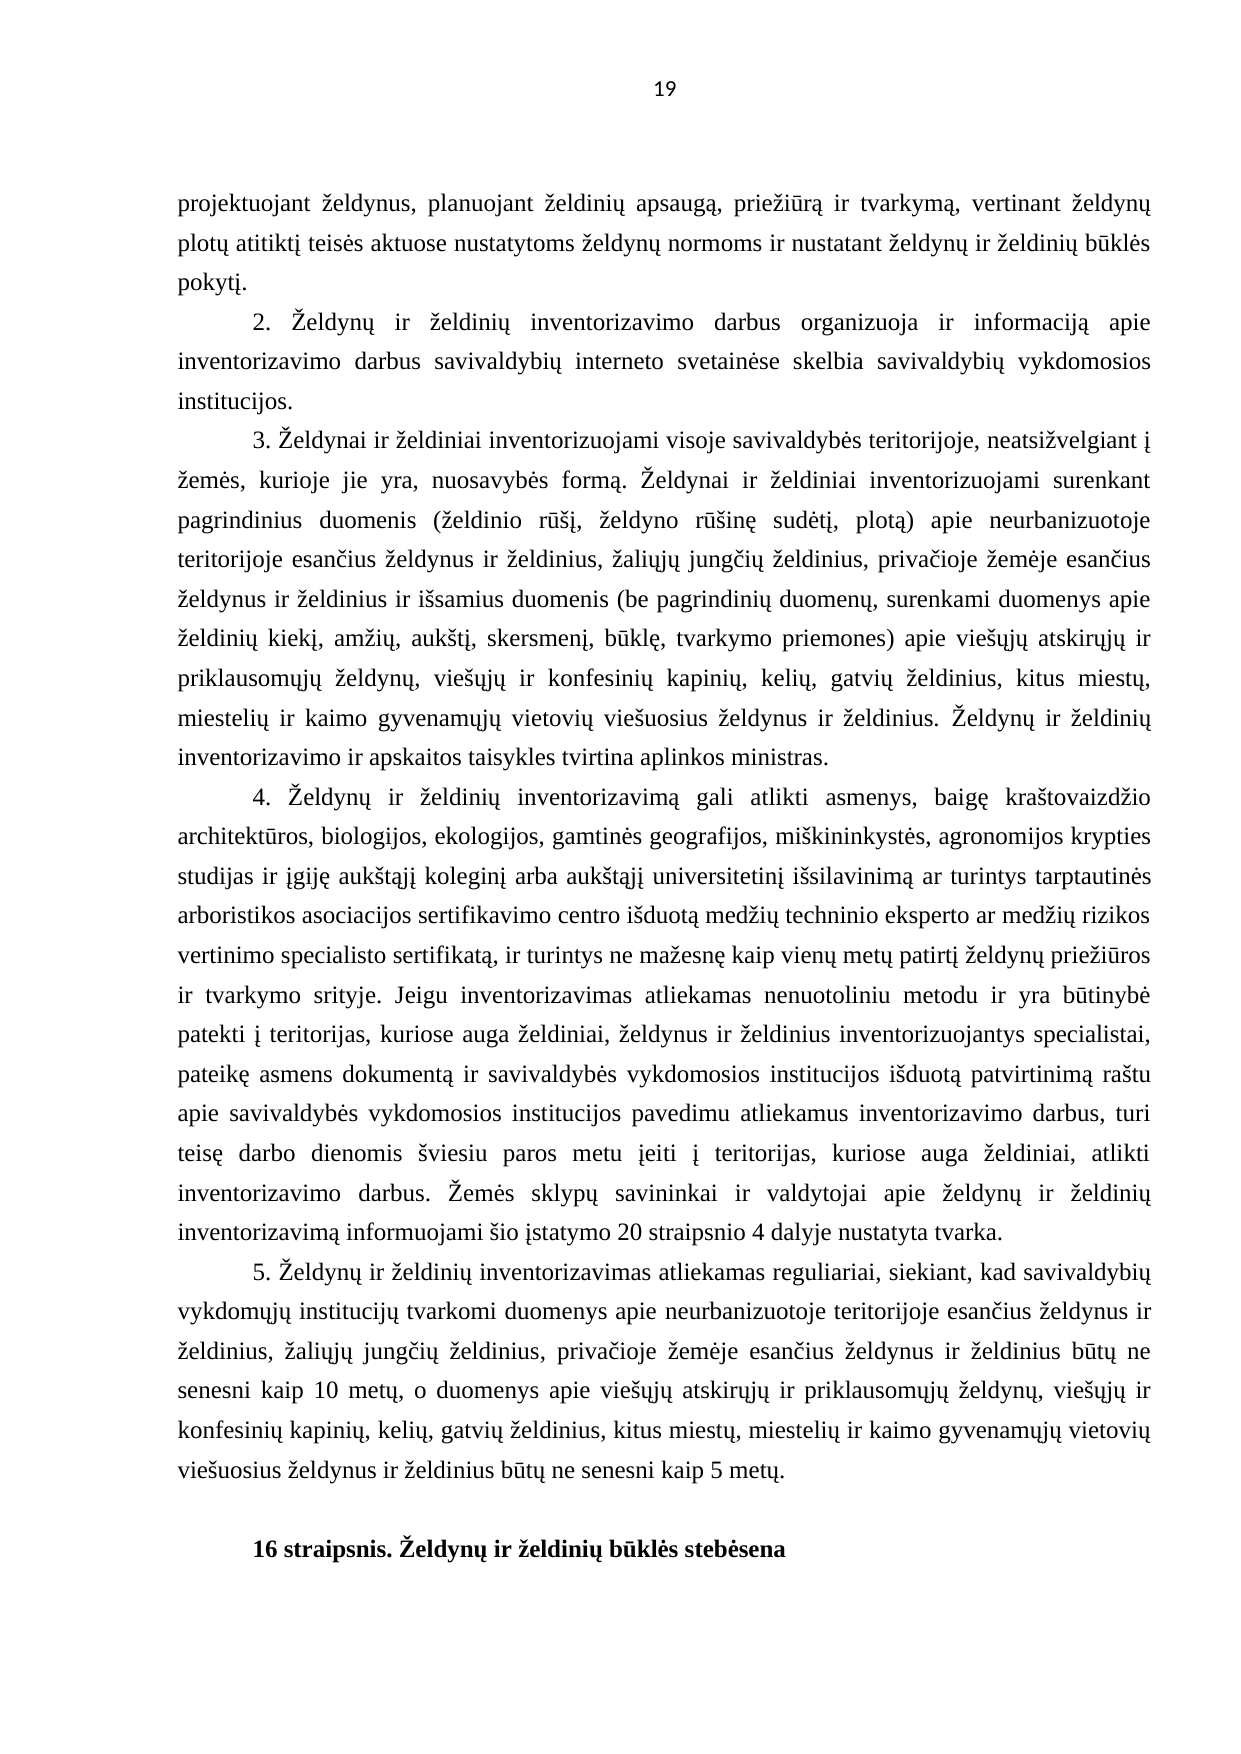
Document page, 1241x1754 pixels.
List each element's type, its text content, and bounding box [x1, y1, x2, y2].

text projektuojant želdynus, planuojant želdinių apsaugą, priežiūrą ir tvarkymą, vertinant želdynų plotų atitiktį teisės aktuose nustatytoms želdynų normoms ir nustatant želdynų ir želdinių būklės pokytį. [177, 177, 1152, 296]
text 2. Želdynų ir želdinių inventorizavimo darbus organizuoja ir informaciją apie inventorizavimo darbus savivaldybių interneto svetainėse skelbia savivaldybių vykdomosios institucijos. [177, 296, 1152, 415]
text 5. Želdynų ir želdinių inventorizavimas atliekamas reguliariai, siekiant, kad savivaldybių vykdomųjų institucijų tvarkomi duomenys apie neurbanizuotoje teritorijoje esančius želdynus ir želdinius, žaliųjų jungčių želdinius, privačioje žemėje esančius želdynus ir želdinius būtų ne senesni kaip 10 metų, o duomenys apie viešųjų atskirųjų ir priklausomųjų želdynų, viešųjų ir konfesinių kapinių, kelių, gatvių želdinius, kitus miestų, miestelių ir kaimo gyvenamųjų vietovių viešuosius želdynus ir želdinius būtų ne senesni kaip 5 metų. [177, 1246, 1152, 1483]
text 16 straipsnis. Želdynų ir želdinių būklės stebėsena [177, 1523, 1152, 1563]
text 4. Želdynų ir želdinių inventorizavimą gali atlikti asmenys, baigę kraštovaizdžio architektūros, biologijos, ekologijos, gamtinės geografijos, miškininkystės, agronomijos krypties studijas ir įgiję aukštąjį koleginį arba aukštąjį universitetinį išsilavinimą ar turintys tarptautinės arboristikos asociacijos sertifikavimo centro išduotą medžių techninio eksperto ar medžių rizikos vertinimo specialisto sertifikatą, ir turintys ne mažesnę kaip vienų metų patirtį želdynų priežiūros ir tvarkymo srityje. Jeigu inventorizavimas atliekamas nenuotoliniu metodu ir yra būtinybė patekti į teritorijas, kuriose auga želdiniai, želdynus ir želdinius inventorizuojantys specialistai, pateikę asmens dokumentą ir savivaldybės vykdomosios institucijos išduotą patvirtinimą raštu apie savivaldybės vykdomosios institucijos pavedimu atliekamus inventorizavimo darbus, turi teisę darbo dienomis šviesiu paros metu įeiti į teritorijas, kuriose auga želdiniai, atlikti inventorizavimo darbus. Žemės sklypų savininkai ir valdytojai apie želdynų ir želdinių inventorizavimą informuojami šio įstatymo 20 straipsnio 4 dalyje nustatyta tvarka. [177, 771, 1152, 1246]
text 3. Želdynai ir želdiniai inventorizuojami visoje savivaldybės teritorijoje, neatsižvelgiant į žemės, kurioje jie yra, nuosavybės formą. Želdynai ir želdiniai inventorizuojami surenkant pagrindinius duomenis (želdinio rūšį, želdyno rūšinę sudėtį, plotą) apie neurbanizuotoje teritorijoje esančius želdynus ir želdinius, žaliųjų jungčių želdinius, privačioje žemėje esančius želdynus ir želdinius ir išsamius duomenis (be pagrindinių duomenų, surenkami duomenys apie želdinių kiekį, amžių, aukštį, skersmenį, būklę, tvarkymo priemones) apie viešųjų atskirųjų ir priklausomųjų želdynų, viešųjų ir konfesinių kapinių, kelių, gatvių želdinius, kitus miestų, miestelių ir kaimo gyvenamųjų vietovių viešuosius želdynus ir želdinius. Želdynų ir želdinių inventorizavimo ir apskaitos taisykles tvirtina aplinkos ministras. [177, 415, 1152, 771]
